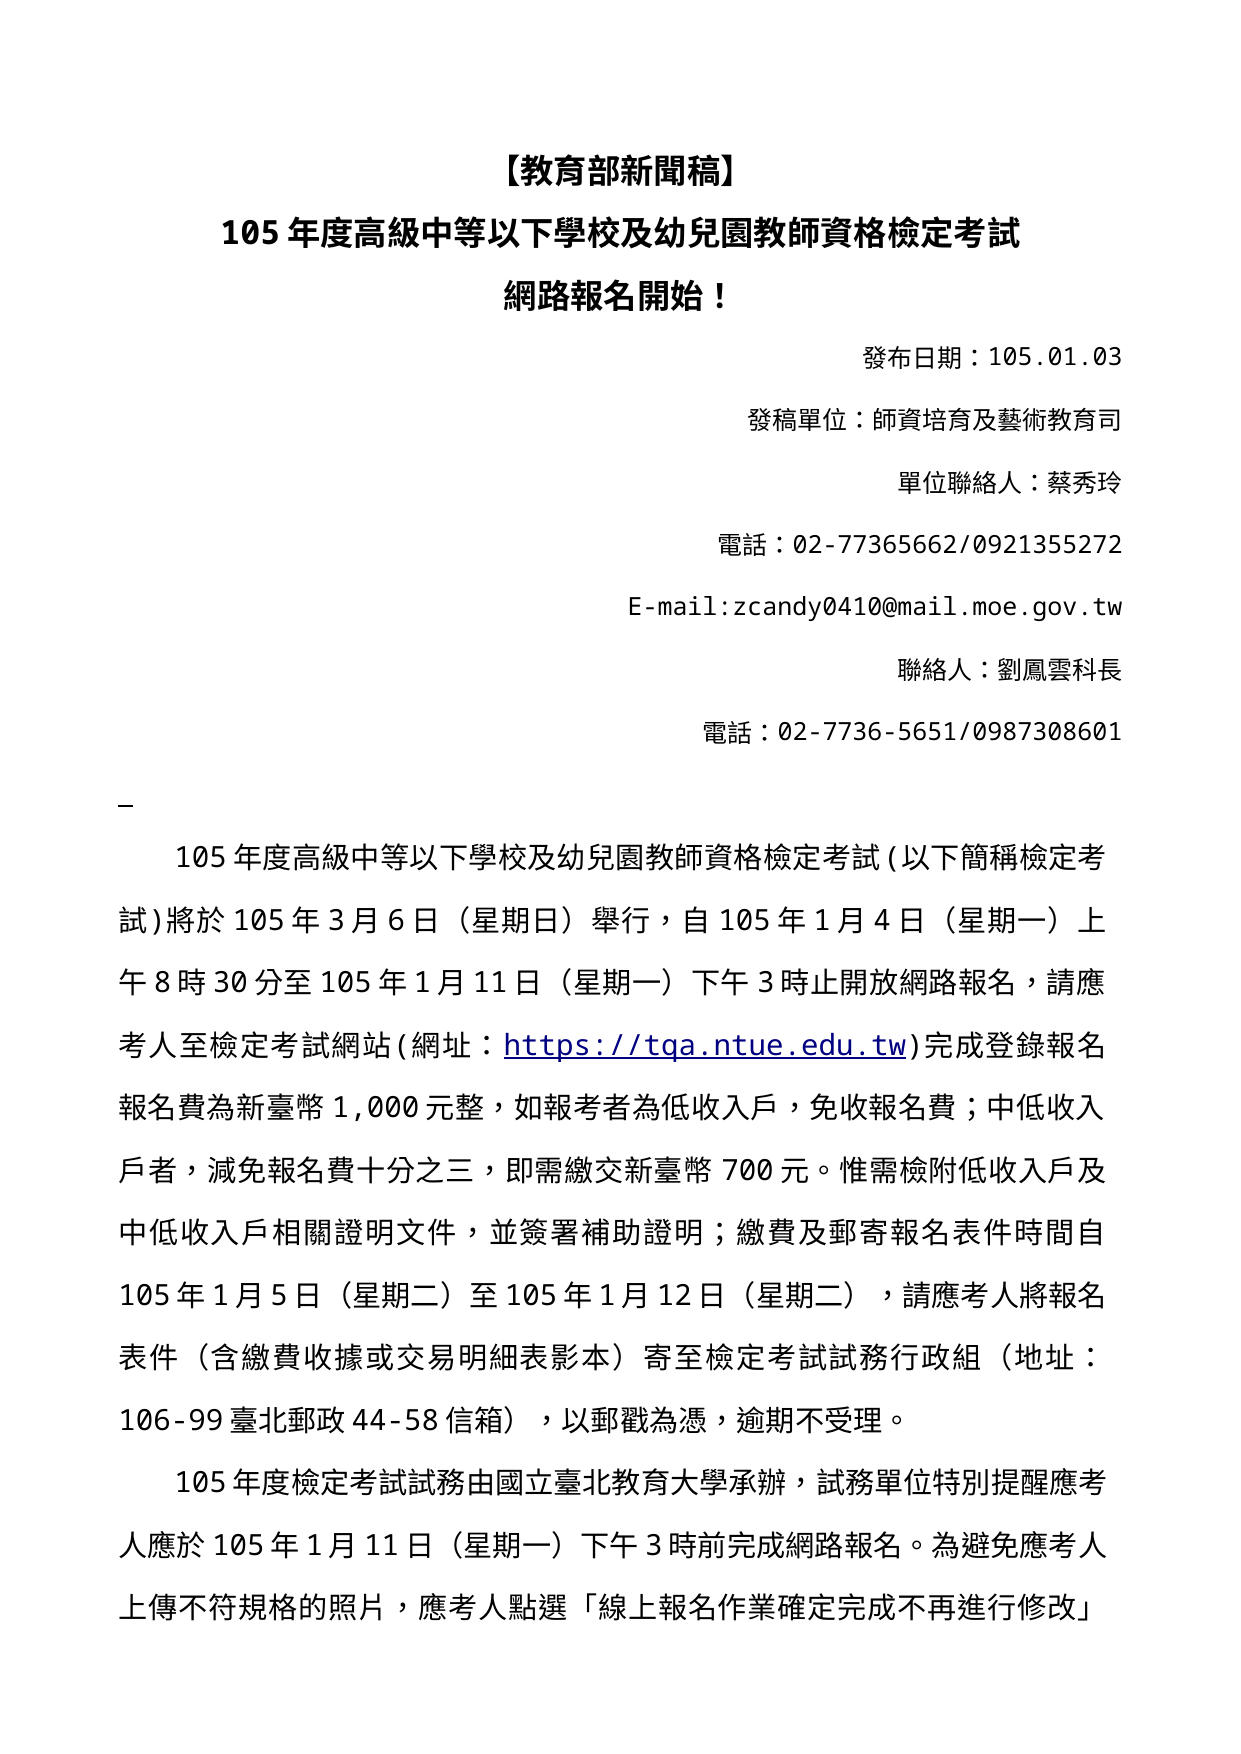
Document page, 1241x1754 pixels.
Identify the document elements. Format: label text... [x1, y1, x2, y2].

text 105年度高級中等以下學校及幼兒園教師資格檢定考試(以下簡稱檢定考試)將於105年3月6日（星期日）舉行，自105年1月4日（星期一）上午8時30分至105年1月11日（星期一）下午3時止開放網路報名，請應考人至檢定考試網站(網址：https://tqa.ntue.edu.tw)完成登錄報名，報名費為新臺幣1,000元整，如報考者為低收入戶，免收報名費；中低收入戶者，減免報名費十分之三，即需繳交新臺幣700元。惟需檢附低收入戶及中低收入戶相關證明文件，並簽署補助證明；繳費及郵寄報名表件時間自105年1月5日（星期二）至105年1月12日（星期二），請應考人將報名表件（含繳費收據或交易明細表影本）寄至檢定考試試務行政組（地址：106-99臺北郵政44-58信箱），以郵戳為憑，逾期不受理。 [118, 814, 1108, 1439]
text 聯絡人：劉鳳雲科長 [118, 627, 1122, 689]
text 網路報名開始！ [118, 252, 1122, 314]
text 發布日期：105.01.03 [118, 314, 1122, 377]
text 105年度高級中等以下學校及幼兒園教師資格檢定考試 [118, 189, 1122, 252]
text 105年度檢定考試試務由國立臺北教育大學承辦，試務單位特別提醒應考人應於105年1月11日（星期一）下午3時前完成網路報名。為避免應考人上傳不符規格的照片，應考人點選「線上報名作業確定完成不再進行修改」 [118, 1439, 1108, 1627]
text 【教育部新聞稿】 [118, 127, 1122, 189]
text 發稿單位：師資培育及藝術教育司 [118, 377, 1122, 439]
text E-mail:zcandy0410@mail.moe.gov.tw [118, 564, 1122, 627]
text 電話：02-7736-5651/0987308601 [118, 689, 1122, 752]
text 單位聯絡人：蔡秀玲 [118, 439, 1122, 502]
text 電話：02-77365662/0921355272 [118, 502, 1122, 564]
